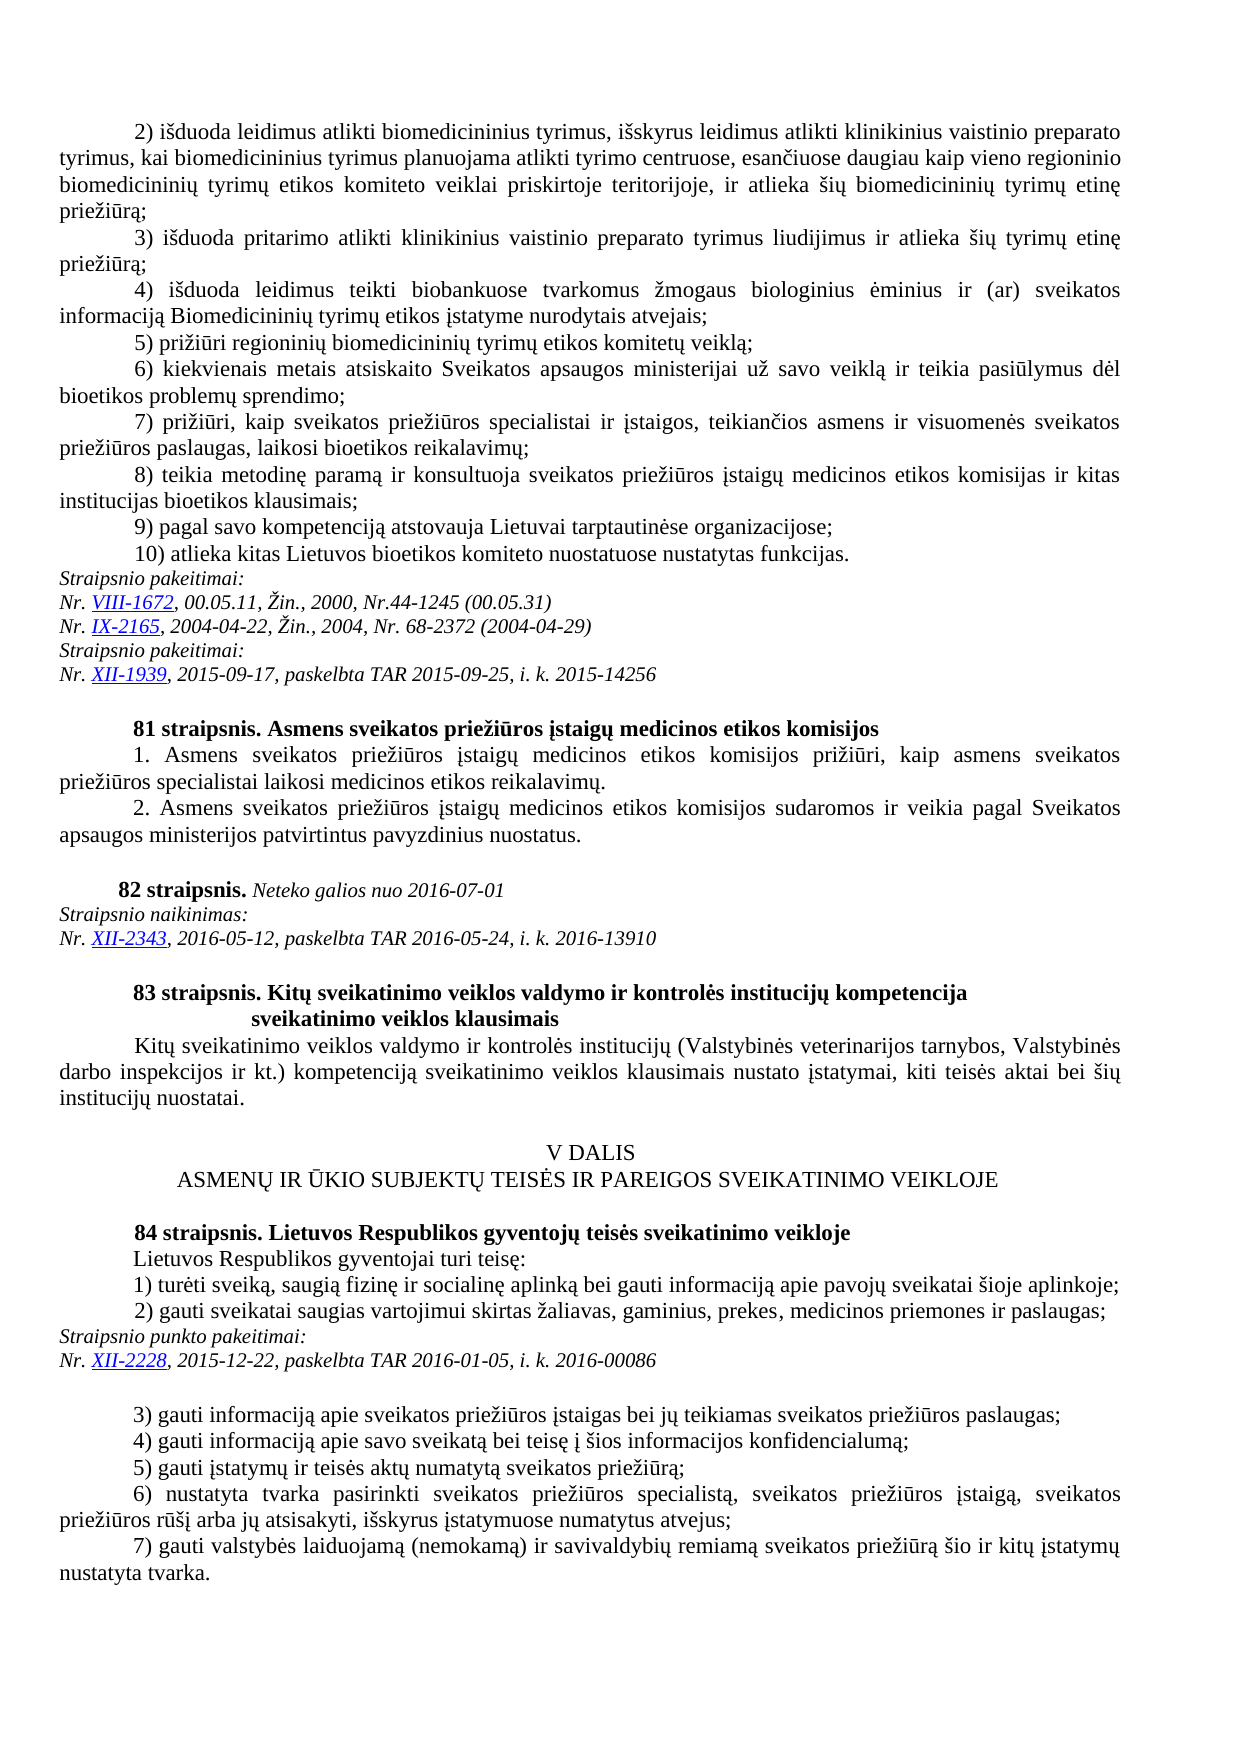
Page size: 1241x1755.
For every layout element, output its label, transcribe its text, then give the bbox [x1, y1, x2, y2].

text 4) gauti informaciją apie savo sveikatą bei teisę į šios informacijos konfidencialumą; [59, 1427, 1122, 1453]
text 9) pagal savo kompetenciją atstovauja Lietuvai tarptautinėse organizacijose; [59, 513, 1122, 540]
text 84 straipsnis. Lietuvos Respublikos gyventojų teisės sveikatinimo veikloje [59, 1218, 1122, 1245]
text 6) kiekvienais metais atsiskaito Sveikatos apsaugos ministerijai už savo veiklą ir teikia pasiūlymus dėl bioetikos problemų sprendimo; [59, 355, 1122, 408]
text Straipsnio punkto pakeitimai: [59, 1324, 1122, 1348]
text 2) gauti sveikatai saugias vartojimui skirtas žaliavas, gaminius, prekes, medicinos priemones ir paslaugas; [59, 1298, 1122, 1324]
text V DALIS [59, 1139, 1122, 1166]
text 10) atlieka kitas Lietuvos bioetikos komiteto nuostatuose nustatytas funkcijas. [59, 540, 1122, 566]
text 5) gauti įstatymų ir teisės aktų numatytą sveikatos priežiūrą; [59, 1453, 1122, 1480]
text 3) gauti informaciją apie sveikatos priežiūros įstaigas bei jų teikiamas sveikatos priežiūros paslaugas; [59, 1401, 1122, 1427]
text Nr. VIII-1672, 00.05.11, Žin., 2000, Nr.44-1245 (00.05.31) [59, 590, 1122, 614]
text Straipsnio pakeitimai: [59, 566, 1122, 590]
text 3) išduoda pritarimo atlikti klinikinius vaistinio preparato tyrimus liudijimus ir atlieka šių tyrimų etinę priežiūrą; [59, 223, 1122, 276]
text Lietuvos Respublikos gyventojai turi teisę: [59, 1245, 1122, 1271]
text ASMENŲ IR ŪKIO SUBJEKTŲ TEISĖS IR PAREIGOS SVEIKATINIMO VEIKLOJE [59, 1166, 1122, 1192]
text 7) gauti valstybės laiduojamą (nemokamą) ir savivaldybių remiamą sveikatos priežiūrą šio ir kitų įstatymų nustatyta tvarka. [59, 1533, 1122, 1585]
text 1. Asmens sveikatos priežiūros įstaigų medicinos etikos komisijos prižiūri, kaip asmens sveikatos priežiūros specialistai laikosi medicinos etikos reikalavimų. [59, 742, 1122, 794]
text Straipsnio naikinimas: [59, 902, 1122, 926]
text 6) nustatyta tvarka pasirinkti sveikatos priežiūros specialistą, sveikatos priežiūros įstaigą, sveikatos priežiūros rūšį arba jų atsisakyti, išskyrus įstatymuose numatytus atvejus; [59, 1480, 1122, 1533]
text Kitų sveikatinimo veiklos valdymo ir kontrolės institucijų (Valstybinės veterinarijos tarnybos, Valstybinės darbo inspekcijos ir kt.) kompetenciją sveikatinimo veiklos klausimais nustato įstatymai, kiti teisės aktai bei šių institucijų nuostatai. [59, 1032, 1122, 1111]
text 8) teikia metodinę paramą ir konsultuoja sveikatos priežiūros įstaigų medicinos etikos komisijas ir kitas institucijas bioetikos klausimais; [59, 461, 1122, 513]
text sveikatinimo veiklos klausimais [251, 1005, 1122, 1032]
text Nr. XII-2228, 2015-12-22, paskelbta TAR 2016-01-05, i. k. 2016-00086 [59, 1348, 1122, 1372]
text 2) išduoda leidimus atlikti biomedicininius tyrimus, išskyrus leidimus atlikti klinikinius vaistinio preparato tyrimus, kai biomedicininius tyrimus planuojama atlikti tyrimo centruose, esančiuose daugiau kaip vieno regioninio biomedicininių tyrimų etikos komiteto veiklai priskirtoje teritorijoje, ir atlieka šių biomedicininių tyrimų etinę priežiūrą; [59, 118, 1122, 223]
text 83 straipsnis. Kitų sveikatinimo veiklos valdymo ir kontrolės institucijų kompetencija [133, 979, 1122, 1005]
text Nr. XII-2343, 2016-05-12, paskelbta TAR 2016-05-24, i. k. 2016-13910 [59, 926, 1122, 950]
text 82 straipsnis. Neteko galios nuo 2016-07-01 [59, 876, 1122, 902]
text 7) prižiūri, kaip sveikatos priežiūros specialistai ir įstaigos, teikiančios asmens ir visuomenės sveikatos priežiūros paslaugas, laikosi bioetikos reikalavimų; [59, 408, 1122, 461]
text 81 straipsnis. Asmens sveikatos priežiūros įstaigų medicinos etikos komisijos [59, 715, 1122, 742]
text 4) išduoda leidimus teikti biobankuose tvarkomus žmogaus biologinius ėminius ir (ar) sveikatos informaciją Biomedicininių tyrimų etikos įstatyme nurodytais atvejais; [59, 276, 1122, 329]
text 1) turėti sveiką, saugią fizinę ir socialinę aplinką bei gauti informaciją apie pavojų sveikatai šioje aplinkoje; [59, 1271, 1122, 1298]
text 2. Asmens sveikatos priežiūros įstaigų medicinos etikos komisijos sudaromos ir veikia pagal Sveikatos apsaugos ministerijos patvirtintus pavyzdinius nuostatus. [59, 794, 1122, 847]
text Nr. IX-2165, 2004-04-22, Žin., 2004, Nr. 68-2372 (2004-04-29) [59, 614, 1122, 638]
text Nr. XII-1939, 2015-09-17, paskelbta TAR 2015-09-25, i. k. 2015-14256 [59, 662, 1122, 686]
text Straipsnio pakeitimai: [59, 638, 1122, 662]
text 5) prižiūri regioninių biomedicininių tyrimų etikos komitetų veiklą; [59, 329, 1122, 355]
